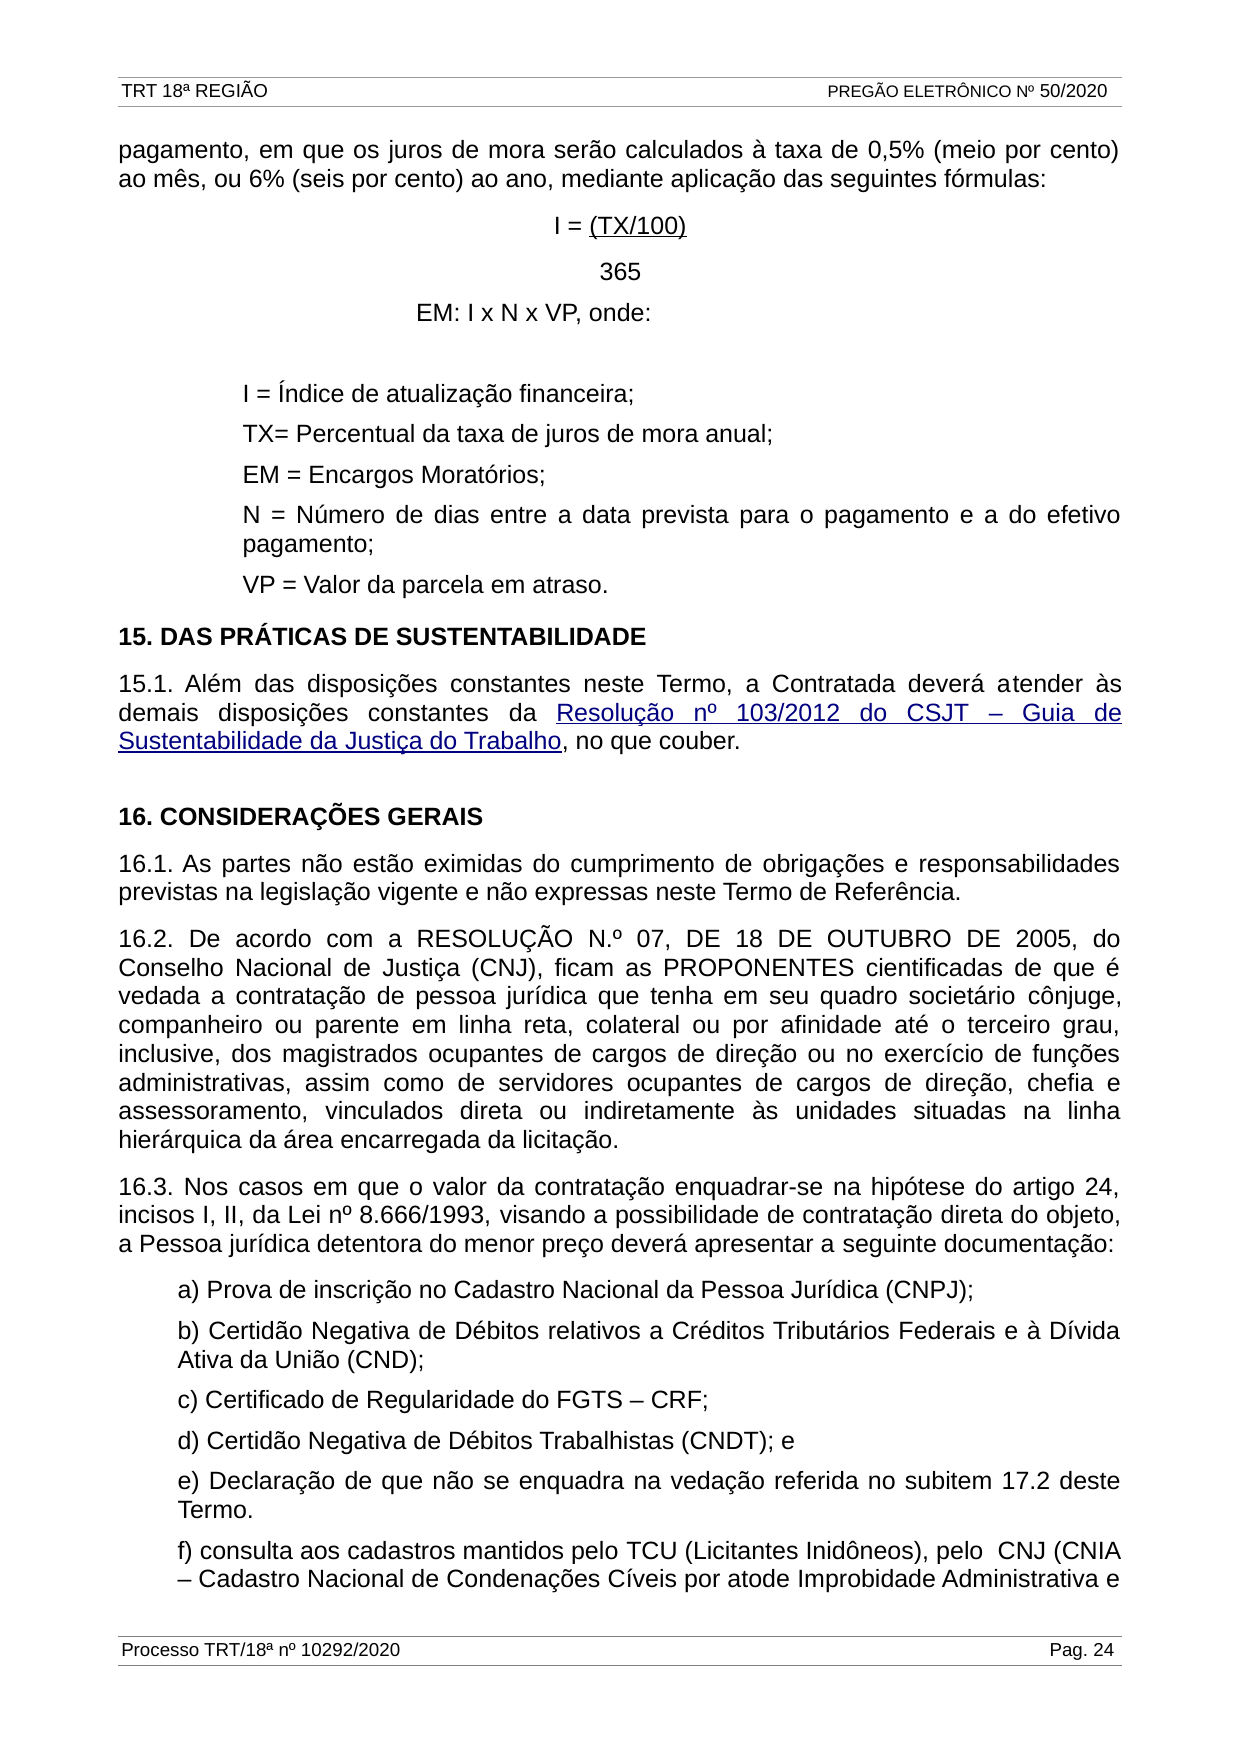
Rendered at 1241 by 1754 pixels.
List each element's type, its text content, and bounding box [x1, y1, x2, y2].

text b) Certidão Negativa de Débitos relativos a Créditos Tributários Federais e à Dívida Ativa da União (CND); [177, 1316, 1122, 1373]
text VP = Valor da parcela em atraso. [242, 570, 1122, 599]
text pagamento, em que os juros de mora serão calculados à taxa de 0,5% (meio por cento) ao mês, ou 6% (seis por cento) ao ano, mediante aplicação das seguintes fórmulas: [118, 136, 1122, 193]
text f) consulta aos cadastros mantidos pelo TCU (Licitantes Inidôneos), pelo CNJ (CNIA – Cadastro Nacional de Condenações Cíveis por atode Improbidade Administrativa e [177, 1536, 1122, 1593]
text TX= Percentual da taxa de juros de mora anual; [242, 419, 1122, 448]
text I = (TX/100) [118, 211, 1122, 239]
text 16.1. As partes não estão eximidas do cumprimento de obrigações e responsabilidades previstas na legislação vigente e não expressas neste Termo de Referência. [118, 849, 1122, 906]
text 365 [118, 257, 1122, 286]
text 16.2. De acordo com a RESOLUÇÃO N.º 07, DE 18 DE OUTUBRO DE 2005, do Conselho Nacional de Justiça (CNJ), ficam as PROPONENTES cientificadas de que é vedada a contratação de pessoa jurídica que tenha em seu quadro societário cônjuge, companheiro ou parente em linha reta, colateral ou por afinidade até o terceiro grau, inclusive, dos magistrados ocupantes de cargos de direção ou no exercício de funções administrativas, assim como de servidores ocupantes de cargos de direção, chefia e assessoramento, vinculados direta ou indiretamente às unidades situadas na linha hierárquica da área encarregada da licitação. [118, 924, 1122, 1154]
text 16. CONSIDERAÇÕES GERAIS [118, 802, 1122, 831]
text 15. DAS PRÁTICAS DE SUSTENTABILIDADE [118, 622, 1122, 651]
text d) Certidão Negativa de Débitos Trabalhistas (CNDT); e [177, 1426, 1122, 1454]
text c) Certificado de Regularidade do FGTS – CRF; [177, 1385, 1122, 1414]
text I = Índice de atualização financeira; [242, 379, 1122, 407]
text 16.3. Nos casos em que o valor da contratação enquadrar-se na hipótese do artigo 24, incisos I, II, da Lei nº 8.666/1993, visando a possibilidade de contratação direta do objeto, a Pessoa jurídica detentora do menor preço deverá apresentar a seguinte documentação: [118, 1172, 1122, 1258]
text a) Prova de inscrição no Cadastro Nacional da Pessoa Jurídica (CNPJ); [177, 1276, 1122, 1304]
text e) Declaração de que não se enquadra na vedação referida no subitem 17.2 deste Termo. [177, 1466, 1122, 1524]
text EM: I x N x VP, onde: [118, 298, 1122, 327]
text EM = Encargos Moratórios; [242, 460, 1122, 489]
text 15.1. Além das disposições constantes neste Termo, a Contratada deverá atender às demais disposições constantes da Resolução nº 103/2012 do CSJT – Guia de Sustentabilidade da Justiça do Trabalho, no que couber. [118, 669, 1122, 755]
text N = Número de dias entre a data prevista para o pagamento e a do efetivo pagamento; [242, 501, 1122, 558]
